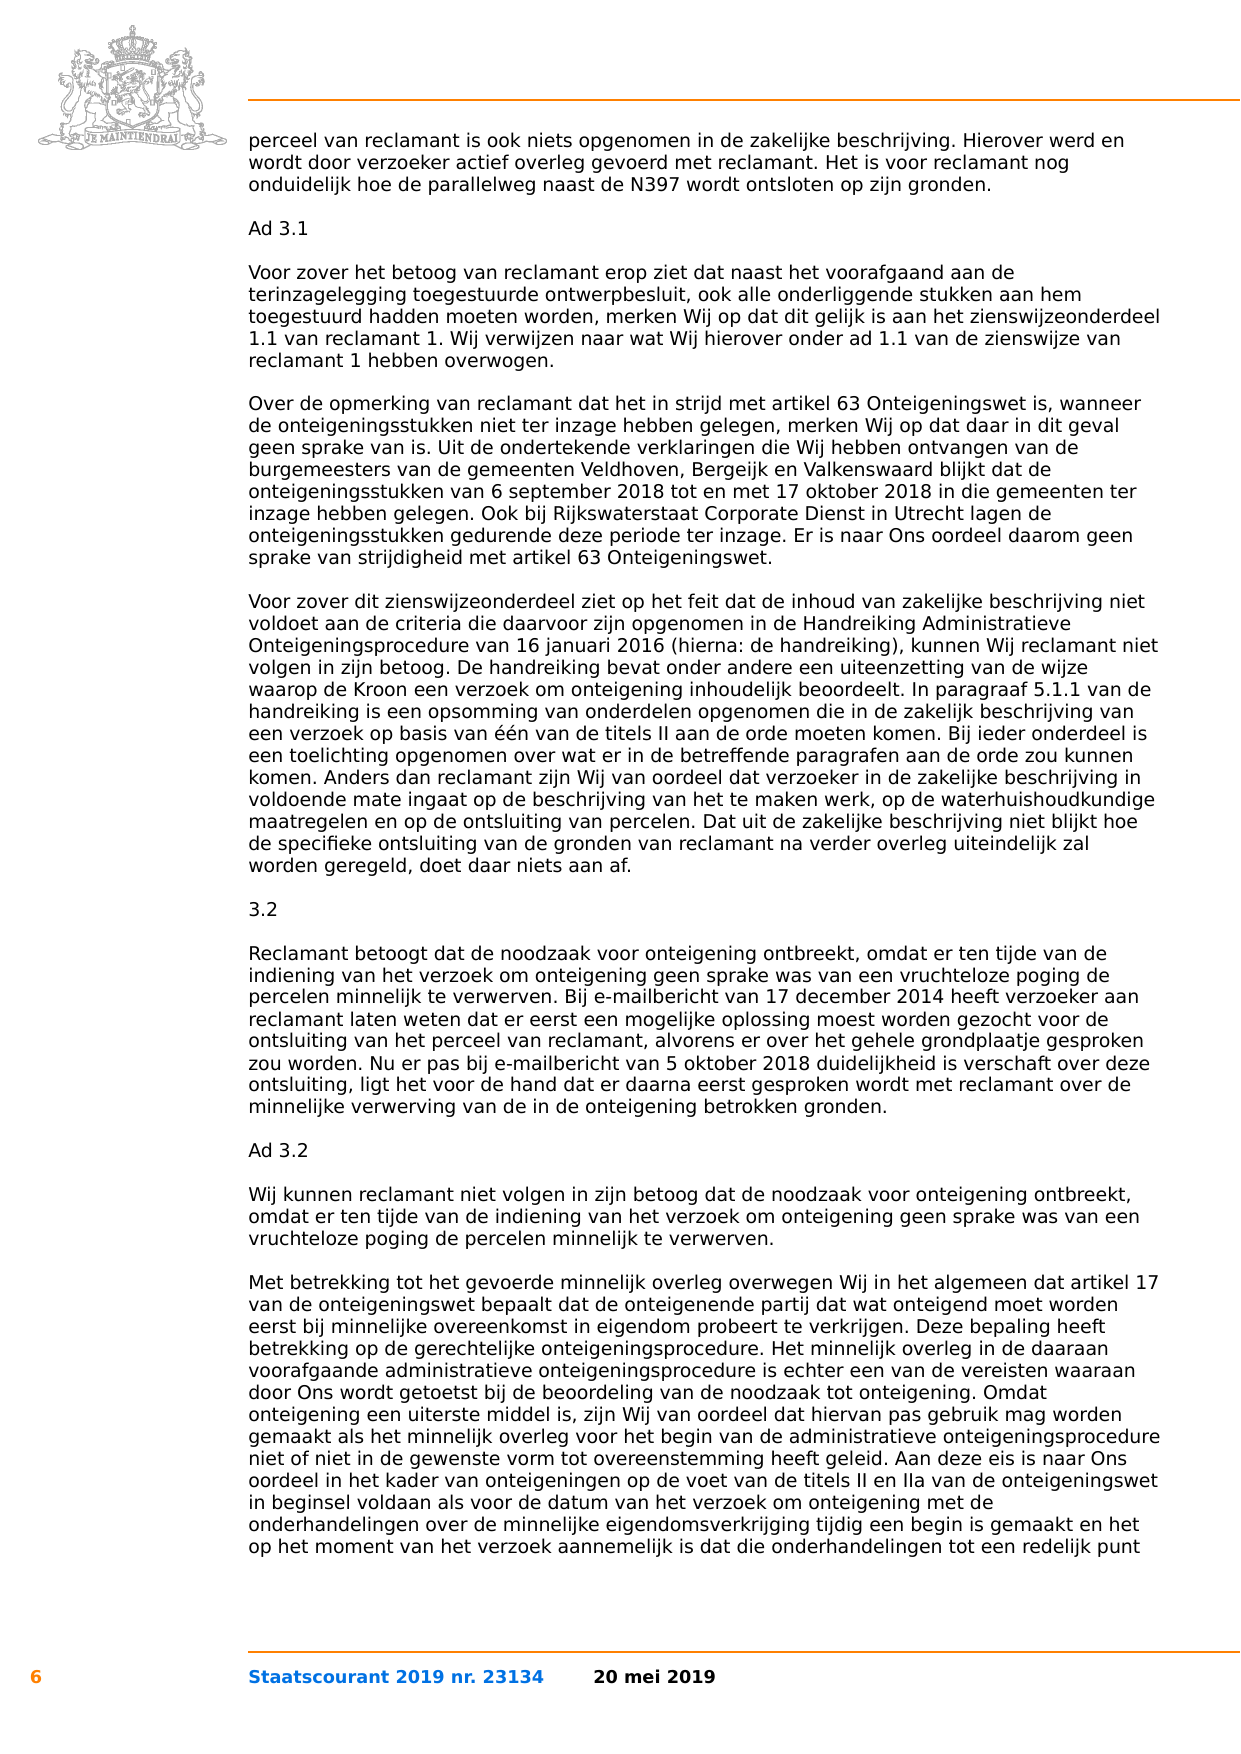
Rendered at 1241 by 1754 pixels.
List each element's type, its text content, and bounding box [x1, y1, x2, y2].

text Ad 3.1 [248, 218, 1163, 240]
text Ad 3.2 [248, 1140, 1163, 1162]
text Over de opmerking van reclamant dat het in strijd met artikel 63 Onteigeningswet is, wanneer de onteigeningsstukken niet ter inzage hebben gelegen, merken Wij op dat daar in dit geval geen sprake van is. Uit de ondertekende verklaringen die Wij hebben ontvangen van de burgemeesters van de gemeenten Veldhoven, Bergeijk en Valkenswaard blijkt dat de onteigeningsstukken van 6 september 2018 tot en met 17 oktober 2018 in die gemeenten ter inzage hebben gelegen. Ook bij Rijkswaterstaat Corporate Dienst in Utrecht lagen de onteigeningsstukken gedurende deze periode ter inzage. Er is naar Ons oordeel daarom geen sprake van strijdigheid met artikel 63 Onteigeningswet. [248, 393, 1163, 569]
text Voor zover het betoog van reclamant erop ziet dat naast het voorafgaand aan de terinzagelegging toegestuurde ontwerpbesluit, ook alle onderliggende stukken aan hem toegestuurd hadden moeten worden, merken Wij op dat dit gelijk is aan het zienswijzeonderdeel 1.1 van reclamant 1. Wij verwijzen naar wat Wij hierover onder ad 1.1 van de zienswijze van reclamant 1 hebben overwogen. [248, 262, 1163, 371]
text Reclamant betoogt dat de noodzaak voor onteigening ontbreekt, omdat er ten tijde van de indiening van het verzoek om onteigening geen sprake was van een vruchteloze poging de percelen minnelijk te verwerven. Bij e-mailbericht van 17 december 2014 heeft verzoeker aan reclamant laten weten dat er eerst een mogelijke oplossing moest worden gezocht voor de ontsluiting van het perceel van reclamant, alvorens er over het gehele grondplaatje gesproken zou worden. Nu er pas bij e-mailbericht van 5 oktober 2018 duidelijkheid is verschaft over deze ontsluiting, ligt het voor de hand dat er daarna eerst gesproken wordt met reclamant over de minnelijke verwerving van de in de onteigening betrokken gronden. [248, 942, 1163, 1118]
text Wij kunnen reclamant niet volgen in zijn betoog dat de noodzaak voor onteigening ontbreekt, omdat er ten tijde van de indiening van het verzoek om onteigening geen sprake was van een vruchteloze poging de percelen minnelijk te verwerven. [248, 1184, 1163, 1250]
picture [38, 25, 227, 150]
text Met betrekking tot het gevoerde minnelijk overleg overwegen Wij in het algemeen dat artikel 17 van de onteigeningswet bepaalt dat de onteigenende partij dat wat onteigend moet worden eerst bij minnelijke overeenkomst in eigendom probeert te verkrijgen. Deze bepaling heeft betrekking op de gerechtelijke onteigeningsprocedure. Het minnelijk overleg in de daaraan voorafgaande administratieve onteigeningsprocedure is echter een van de vereisten waaraan door Ons wordt getoetst bij de beoordeling van de noodzaak tot onteigening. Omdat onteigening een uiterste middel is, zijn Wij van oordeel dat hiervan pas gebruik mag worden gemaakt als het minnelijk overleg voor het begin van de administratieve onteigeningsprocedure niet of niet in de gewenste vorm tot overeenstemming heeft geleid. Aan deze eis is naar Ons oordeel in het kader van onteigeningen op de voet van de titels II en IIa van de onteigeningswet in beginsel voldaan als voor de datum van het verzoek om onteigening met de onderhandelingen over de minnelijke eigendomsverkrijging tijdig een begin is gemaakt en het op het moment van het verzoek aannemelijk is dat die onderhandelingen tot een redelijk punt [248, 1272, 1163, 1558]
text perceel van reclamant is ook niets opgenomen in de zakelijke beschrijving. Hierover werd en wordt door verzoeker actief overleg gevoerd met reclamant. Het is voor reclamant nog onduidelijk hoe de parallelweg naast de N397 wordt ontsloten op zijn gronden. [248, 130, 1163, 196]
text 3.2 [248, 899, 1163, 921]
text Voor zover dit zienswijzeonderdeel ziet op het feit dat de inhoud van zakelijke beschrijving niet voldoet aan de criteria die daarvoor zijn opgenomen in de Handreiking Administratieve Onteigeningsprocedure van 16 januari 2016 (hierna: de handreiking), kunnen Wij reclamant niet volgen in zijn betoog. De handreiking bevat onder andere een uiteenzetting van de wijze waarop de Kroon een verzoek om onteigening inhoudelijk beoordeelt. In paragraaf 5.1.1 van de handreiking is een opsomming van onderdelen opgenomen die in de zakelijk beschrijving van een verzoek op basis van één van de titels II aan de orde moeten komen. Bij ieder onderdeel is een toelichting opgenomen over wat er in de betreffende paragrafen aan de orde zou kunnen komen. Anders dan reclamant zijn Wij van oordeel dat verzoeker in de zakelijke beschrijving in voldoende mate ingaat op de beschrijving van het te maken werk, op de waterhuishoudkundige maatregelen en op de ontsluiting van percelen. Dat uit de zakelijke beschrijving niet blijkt hoe de specifieke ontsluiting van de gronden van reclamant na verder overleg uiteindelijk zal worden geregeld, doet daar niets aan af. [248, 591, 1163, 877]
